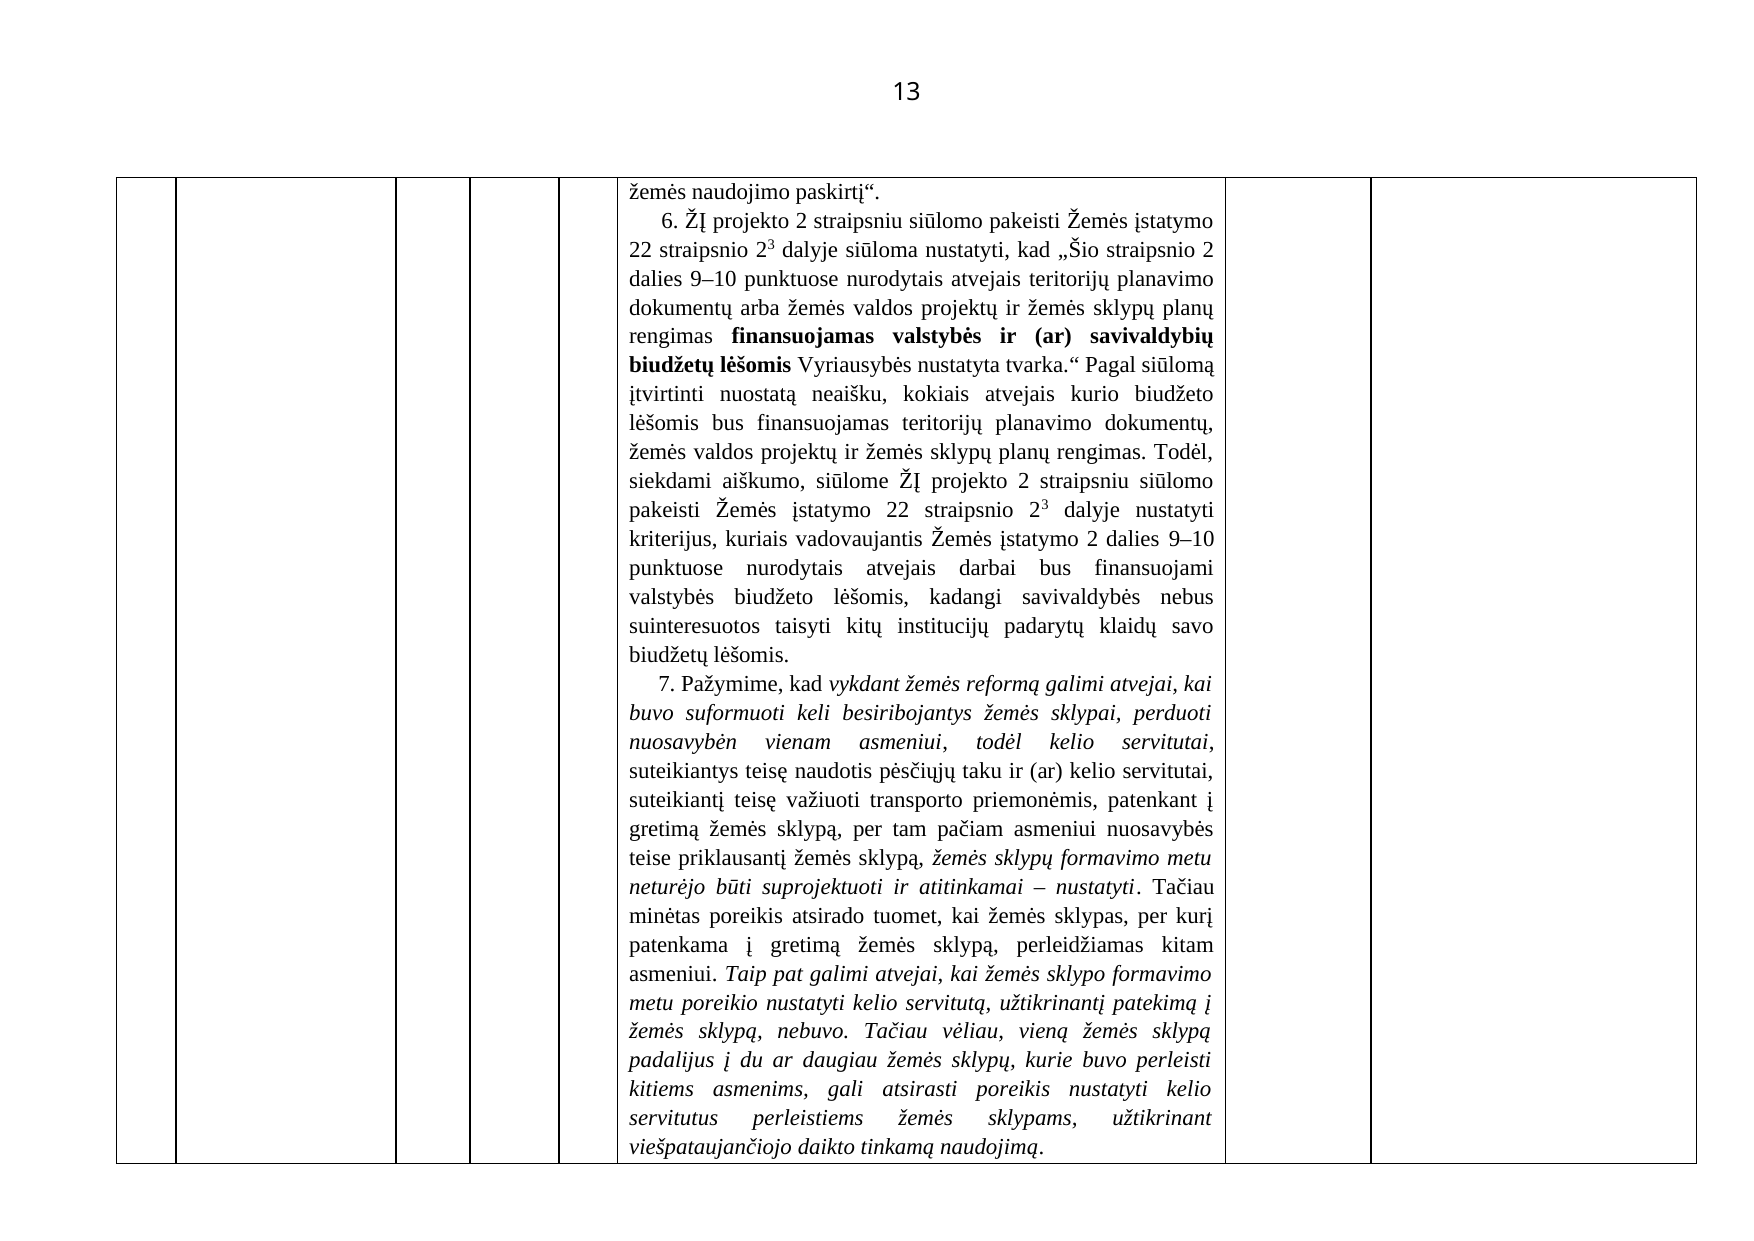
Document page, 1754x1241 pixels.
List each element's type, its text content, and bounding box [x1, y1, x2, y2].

table_cell [177, 178, 395, 1162]
table_cell [1226, 178, 1370, 1162]
table_cell [560, 178, 617, 1162]
table_cell [117, 178, 175, 1162]
table_cell [1372, 178, 1696, 1162]
table_cell žemės naudojimo paskirtį“. 6. ŽĮ projekto 2 straipsniu siūlomo pakeisti Žemės įstatymo 22 straipsnio 23 dalyje siūloma nustatyti, kad „Šio straipsnio 2 dalies 9–10 punktuose nurodytais atvejais teritorijų planavimo dokumentų arba žemės valdos projektų ir žemės sklypų planų rengimas finansuojamas valstybės ir (ar) savivaldybių biudžetų lėšomis Vyriausybės nustatyta tvarka.“ Pagal siūlomą įtvirtinti nuostatą neaišku, kokiais atvejais kurio biudžeto lėšomis bus finansuojamas teritorijų planavimo dokumentų, žemės valdos projektų ir žemės sklypų planų rengimas. Todėl, siekdami aiškumo, siūlome ŽĮ projekto 2 straipsniu siūlomo pakeisti Žemės įstatymo 22 straipsnio 23 dalyje nustatyti kriterijus, kuriais vadovaujantis Žemės įstatymo 2 dalies 9–10 punktuose nurodytais atvejais darbai bus finansuojami valstybės biudžeto lėšomis, kadangi savivaldybės nebus suinteresuotos taisyti kitų institucijų padarytų klaidų savo biudžetų lėšomis. 7. Pažymime, kad vykdant žemės reformą galimi atvejai, kai buvo suformuoti keli besiribojantys žemės sklypai, perduoti nuosavybėn vienam asmeniui, todėl kelio servitutai, suteikiantys teisę naudotis pėsčiųjų taku ir (ar) kelio servitutai, suteikiantį teisę važiuoti transporto priemonėmis, patenkant į gretimą žemės sklypą, per tam pačiam asmeniui nuosavybės teise priklausantį žemės sklypą, žemės sklypų formavimo metu neturėjo būti suprojektuoti ir atitinkamai – nustatyti. Tačiau minėtas poreikis atsirado tuomet, kai žemės sklypas, per kurį patenkama į gretimą žemės sklypą, perleidžiamas kitam asmeniui. Taip pat galimi atvejai, kai žemės sklypo formavimo metu poreikio nustatyti kelio servitutą, užtikrinantį patekimą į žemės sklypą, nebuvo. Tačiau vėliau, vieną žemės sklypą padalijus į du ar daugiau žemės sklypų, kurie buvo perleisti kitiems asmenims, gali atsirasti poreikis nustatyti kelio servitutus perleistiems žemės sklypams, užtikrinant viešpataujančiojo daikto tinkamą naudojimą. [618, 178, 1225, 1162]
table_cell [471, 178, 558, 1162]
table_cell [397, 178, 469, 1162]
